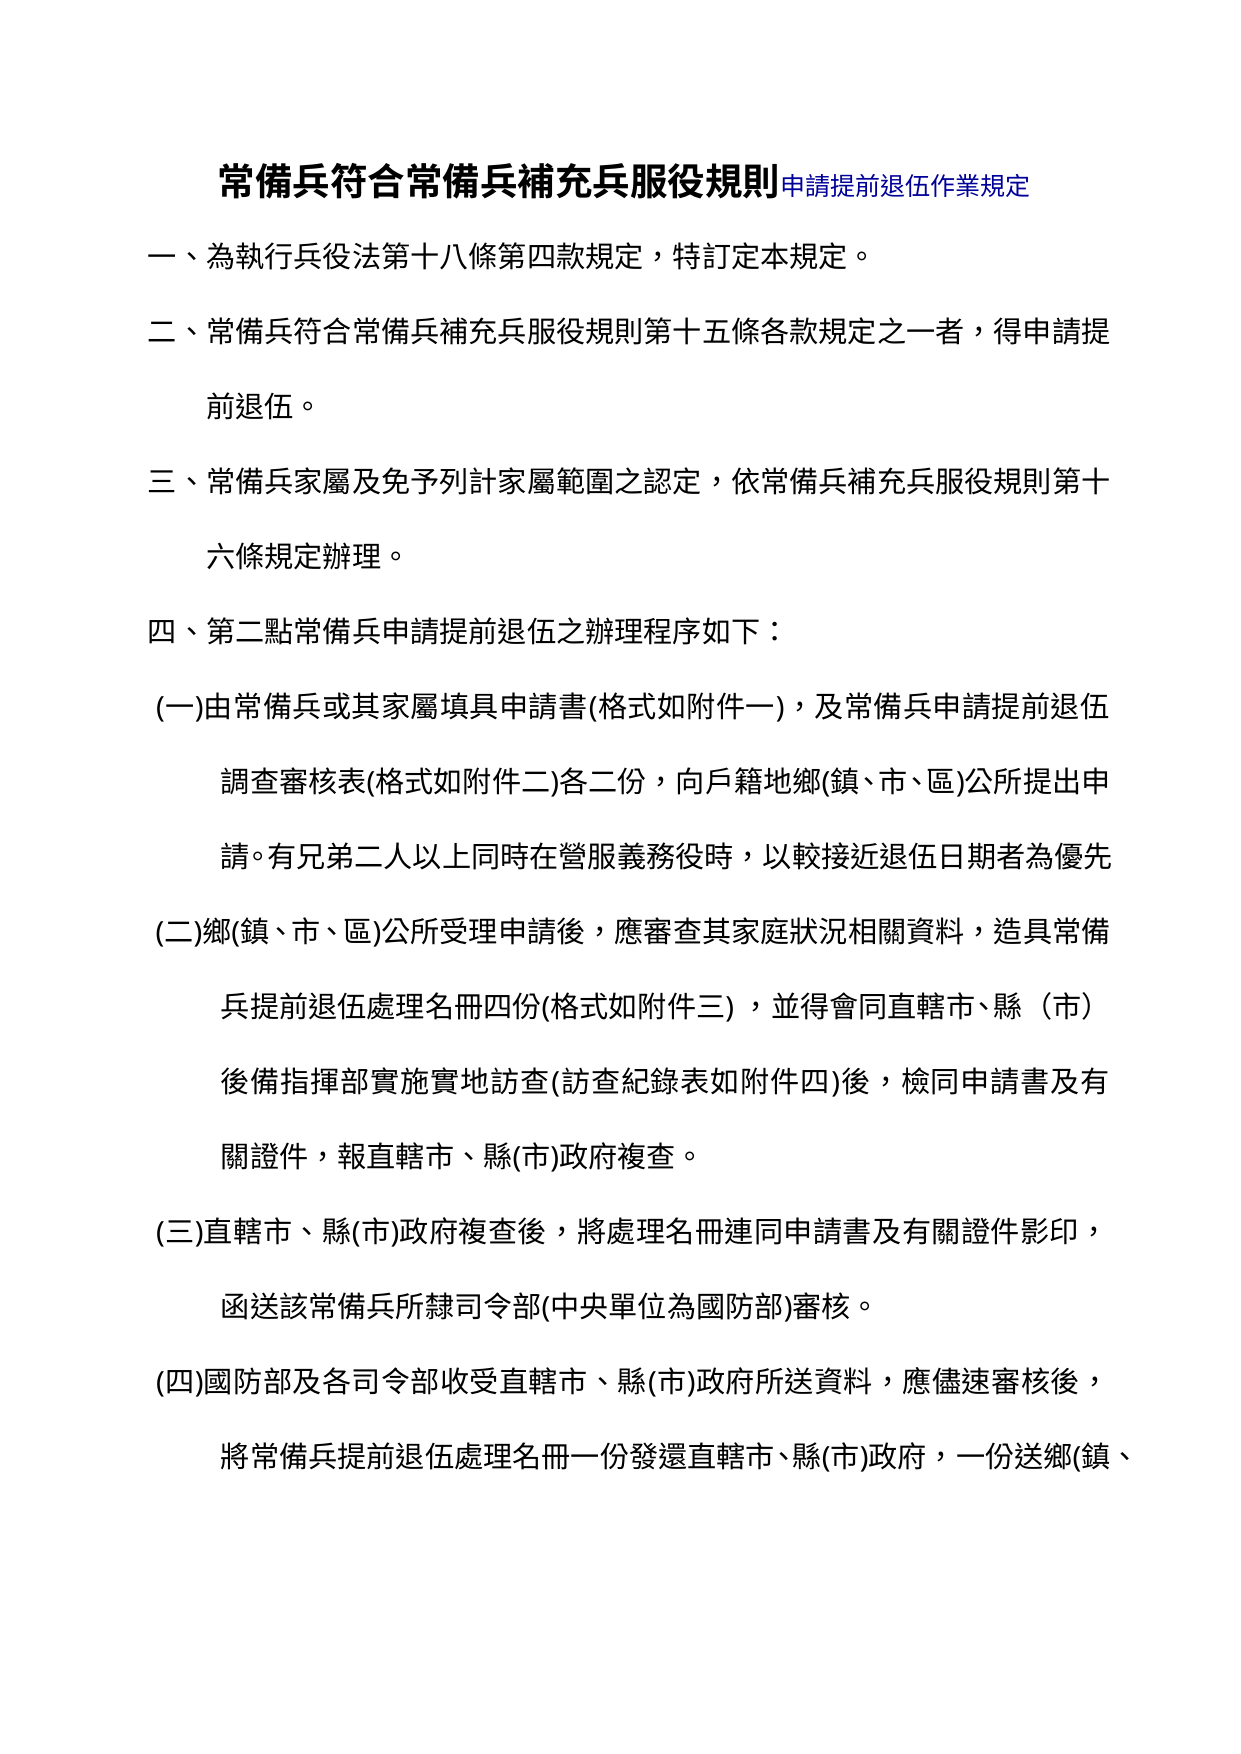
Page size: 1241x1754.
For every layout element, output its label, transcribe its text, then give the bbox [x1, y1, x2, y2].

text 四、第二點常備兵申請提前退伍之辦理程序如下： [148, 592, 1110, 667]
text (四)國防部及各司令部收受直轄市、縣(市)政府所送資料，應儘速審核後，將常備兵提前退伍處理名冊一份發還直轄市、縣(市)政府，一份送鄉(鎮、市、區)公所，一份送常備兵所隸縣市後備指揮部，一份自存，並將審核結果函復申請人，副知相關單位。 [148, 1342, 1110, 1492]
text (一)由常備兵或其家屬填具申請書(格式如附件一)，及常備兵申請提前退伍調查審核表(格式如附件二)各二份，向戶籍地鄉(鎮、市、區)公所提出申請。有兄弟二人以上同時在營服義務役時，以較接近退伍日期者為優先。 [148, 667, 1110, 892]
text 一、為執行兵役法第十八條第四款規定，特訂定本規定。 [148, 217, 1110, 292]
text (三)直轄市、縣(市)政府複查後，將處理名冊連同申請書及有關證件影印，函送該常備兵所隸司令部(中央單位為國防部)審核。 [148, 1192, 1110, 1342]
text 三、常備兵家屬及免予列計家屬範圍之認定，依常備兵補充兵服役規則第十六條規定辦理。 [148, 442, 1110, 592]
text 二、常備兵符合常備兵補充兵服役規則第十五條各款規定之一者，得申請提前退伍。 [148, 292, 1110, 442]
text (二)鄉(鎮、市、區)公所受理申請後，應審查其家庭狀況相關資料，造具常備兵提前退伍處理名冊四份(格式如附件三) ，並得會同直轄市、縣（市）後備指揮部實施實地訪查(訪查紀錄表如附件四)後，檢同申請書及有關證件，報直轄市、縣(市)政府複查。 [148, 892, 1110, 1192]
text 常備兵符合常備兵補充兵服役規則申請提前退伍作業規定 [148, 142, 1110, 217]
